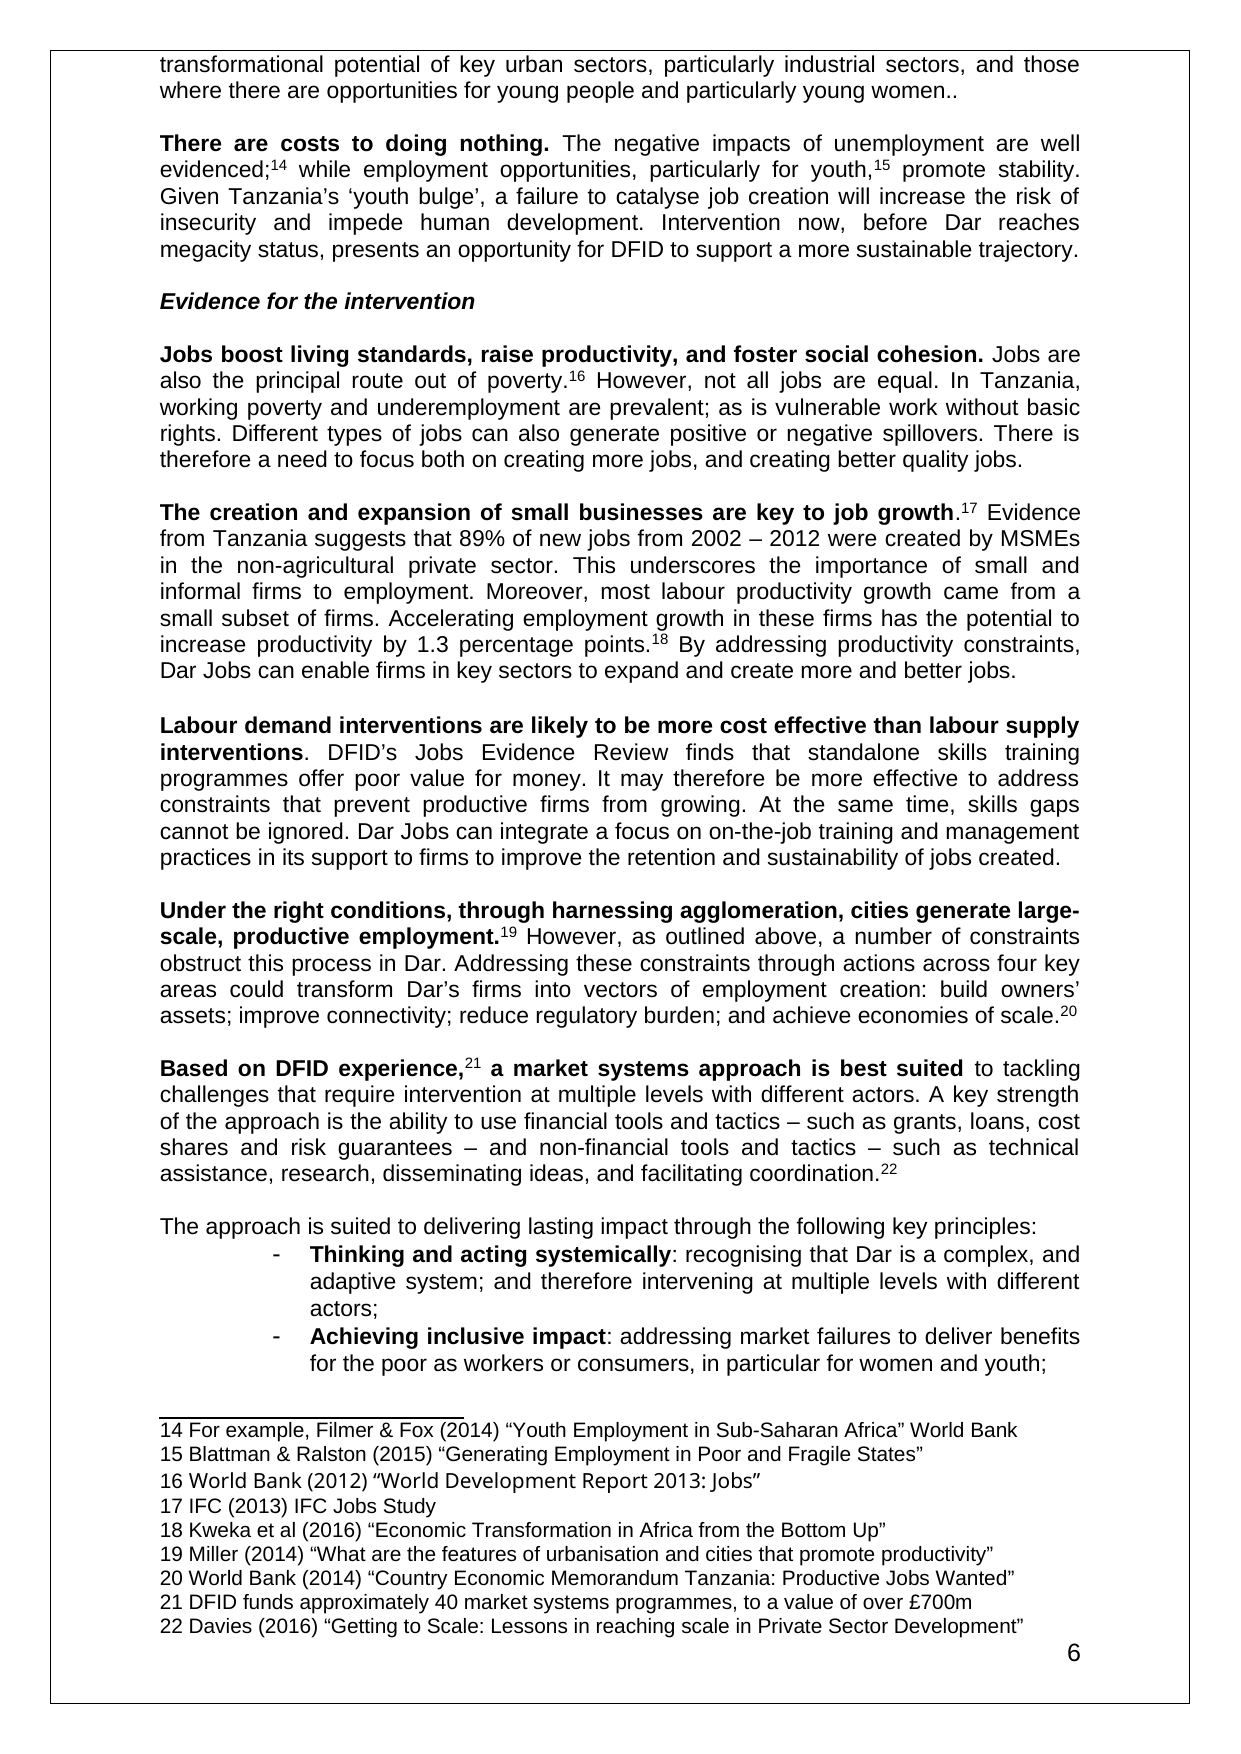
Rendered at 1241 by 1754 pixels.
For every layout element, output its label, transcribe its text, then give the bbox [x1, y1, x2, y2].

text The creation and expansion of small businesses are key to job growth. Evidence from Tanzania suggests that 89% of new jobs from 2002 – 2012 were created by MSMEs in the non-agricultural private sector. This underscores the importance of small and informal firms to employment. Moreover, most labour productivity growth came from a small subset of firms. Accelerating employment growth in these firms has the potential to increase productivity by 1.3 percentage points. By addressing productivity constraints, Dar Jobs can enable firms in key sectors to expand and create more and better jobs. [159, 499, 1081, 683]
list Achieving inclusive impact: addressing market failures to deliver benefits for the poor as workers or consumers, in particular for women and youth; [272, 1321, 1081, 1376]
text Davies (2016) “Getting to Scale: Lessons in reaching scale in Private Sector Development” [159, 1614, 1081, 1638]
text There are costs to doing nothing. The negative impacts of unemployment are well evidenced; while employment opportunities, particularly for youth, promote stability. Given Tanzania’s ‘youth bulge’, a failure to catalyse job creation will increase the risk of insecurity and impede human development. Intervention now, before Dar reaches megacity status, presents an opportunity for DFID to support a more sustainable trajectory. [159, 130, 1081, 262]
text World Bank (2012) “World Development Report 2013: Jobs” [159, 1466, 1081, 1494]
list Thinking and acting systemically: recognising that Dar is a complex, and adaptive system; and therefore intervening at multiple levels with different actors; [272, 1239, 1081, 1321]
text Jobs boost living standards, raise productivity, and foster social cohesion. Jobs are also the principal route out of poverty. However, not all jobs are equal. In Tanzania, working poverty and underemployment are prevalent; as is vulnerable work without basic rights. Different types of jobs can also generate positive or negative spillovers. There is therefore a need to focus both on creating more jobs, and creating better quality jobs. [159, 341, 1081, 473]
text Evidence for the intervention [159, 288, 1081, 314]
text Under the right conditions, through harnessing agglomeration, cities generate large-scale, productive employment. However, as outlined above, a number of constraints obstruct this process in Dar. Addressing these constraints through actions across four key areas could transform Dar’s firms into vectors of employment creation: build owners’ assets; improve connectivity; reduce regulatory burden; and achieve economies of scale. [159, 897, 1081, 1028]
text DFID funds approximately 40 market systems programmes, to a value of over £700m [159, 1590, 1081, 1614]
text The approach is suited to delivering lasting impact through the following key principles: [159, 1213, 1081, 1239]
text Labour demand interventions are likely to be more cost effective than labour supply interventions. DFID’s Jobs Evidence Review finds that standalone skills training programmes offer poor value for money. It may therefore be more effective to address constraints that prevent productive firms from growing. At the same time, skills gaps cannot be ignored. Dar Jobs can integrate a focus on on-the-job training and management practices in its support to firms to improve the retention and sustainability of jobs created. [159, 712, 1081, 870]
text Kweka et al (2016) “Economic Transformation in Africa from the Bottom Up” [159, 1518, 1081, 1542]
text Blattman & Ralston (2015) “Generating Employment in Poor and Fragile States” [159, 1442, 1081, 1466]
text Miller (2014) “What are the features of urbanisation and cities that promote productivity” [159, 1542, 1081, 1566]
text World Bank (2014) “Country Economic Memorandum Tanzania: Productive Jobs Wanted” [159, 1566, 1081, 1590]
text Based on DFID experience, a market systems approach is best suited to tackling challenges that require intervention at multiple levels with different actors. A key strength of the approach is the ability to use financial tools and tactics – such as grants, loans, cost shares and risk guarantees – and non-financial tools and tactics – such as technical assistance, research, disseminating ideas, and facilitating coordination. [159, 1055, 1081, 1187]
text For example, Filmer & Fox (2014) “Youth Employment in Sub-Saharan Africa” World Bank [159, 1418, 1081, 1442]
text transformational potential of key urban sectors, particularly industrial sectors, and those where there are opportunities for young people and particularly young women.. [159, 51, 1081, 104]
text IFC (2013) IFC Jobs Study [159, 1494, 1081, 1518]
